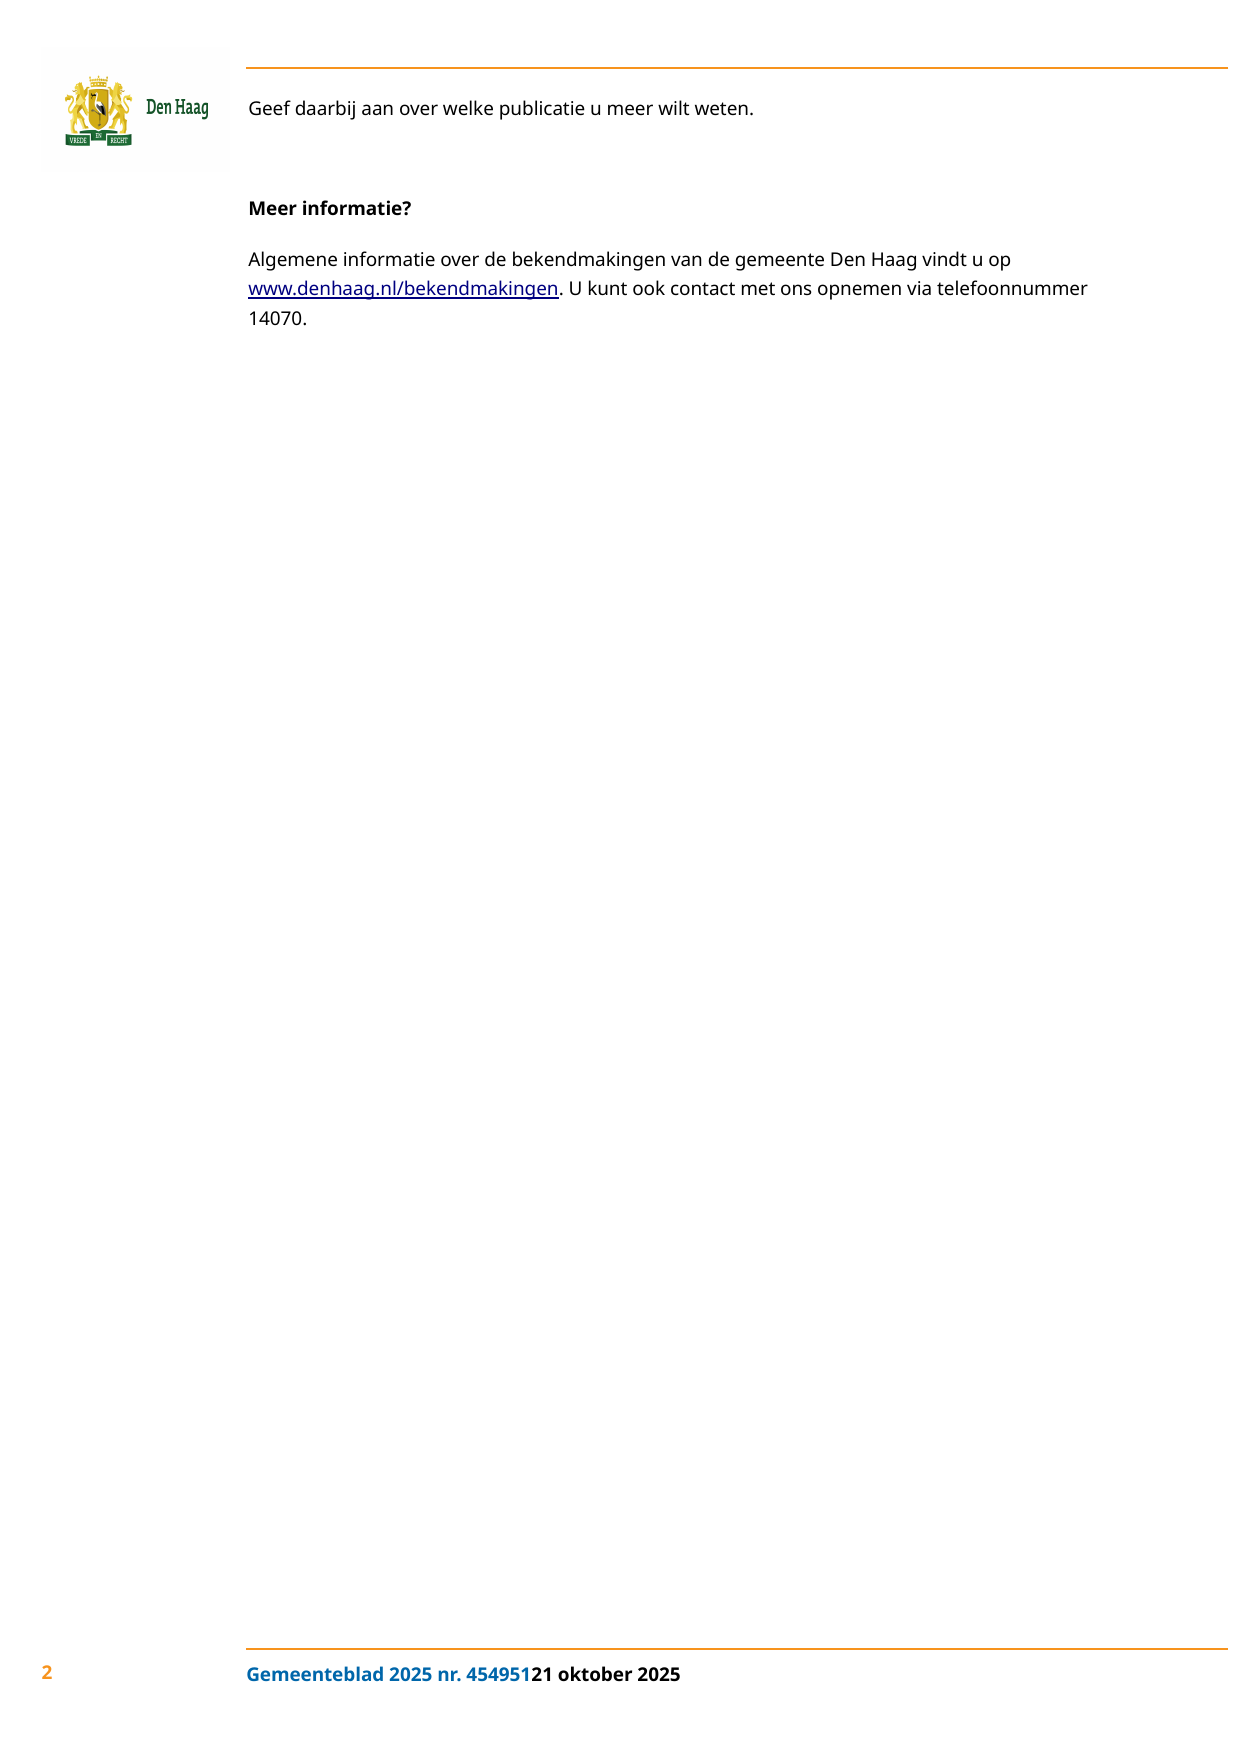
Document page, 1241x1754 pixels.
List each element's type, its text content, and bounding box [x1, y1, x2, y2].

text Algemene informatie over de bekendmakingen van de gemeente Den Haag vindt u op www.denhaag.nl/bekendmakingen. U kunt ook contact met ons opnemen via telefoonnummer 14070. [248, 246, 1152, 331]
text Geef daarbij aan over welke publicatie u meer wilt weten. [248, 95, 1152, 121]
text Meer informatie? [248, 196, 1152, 221]
picture [41, 47, 231, 172]
